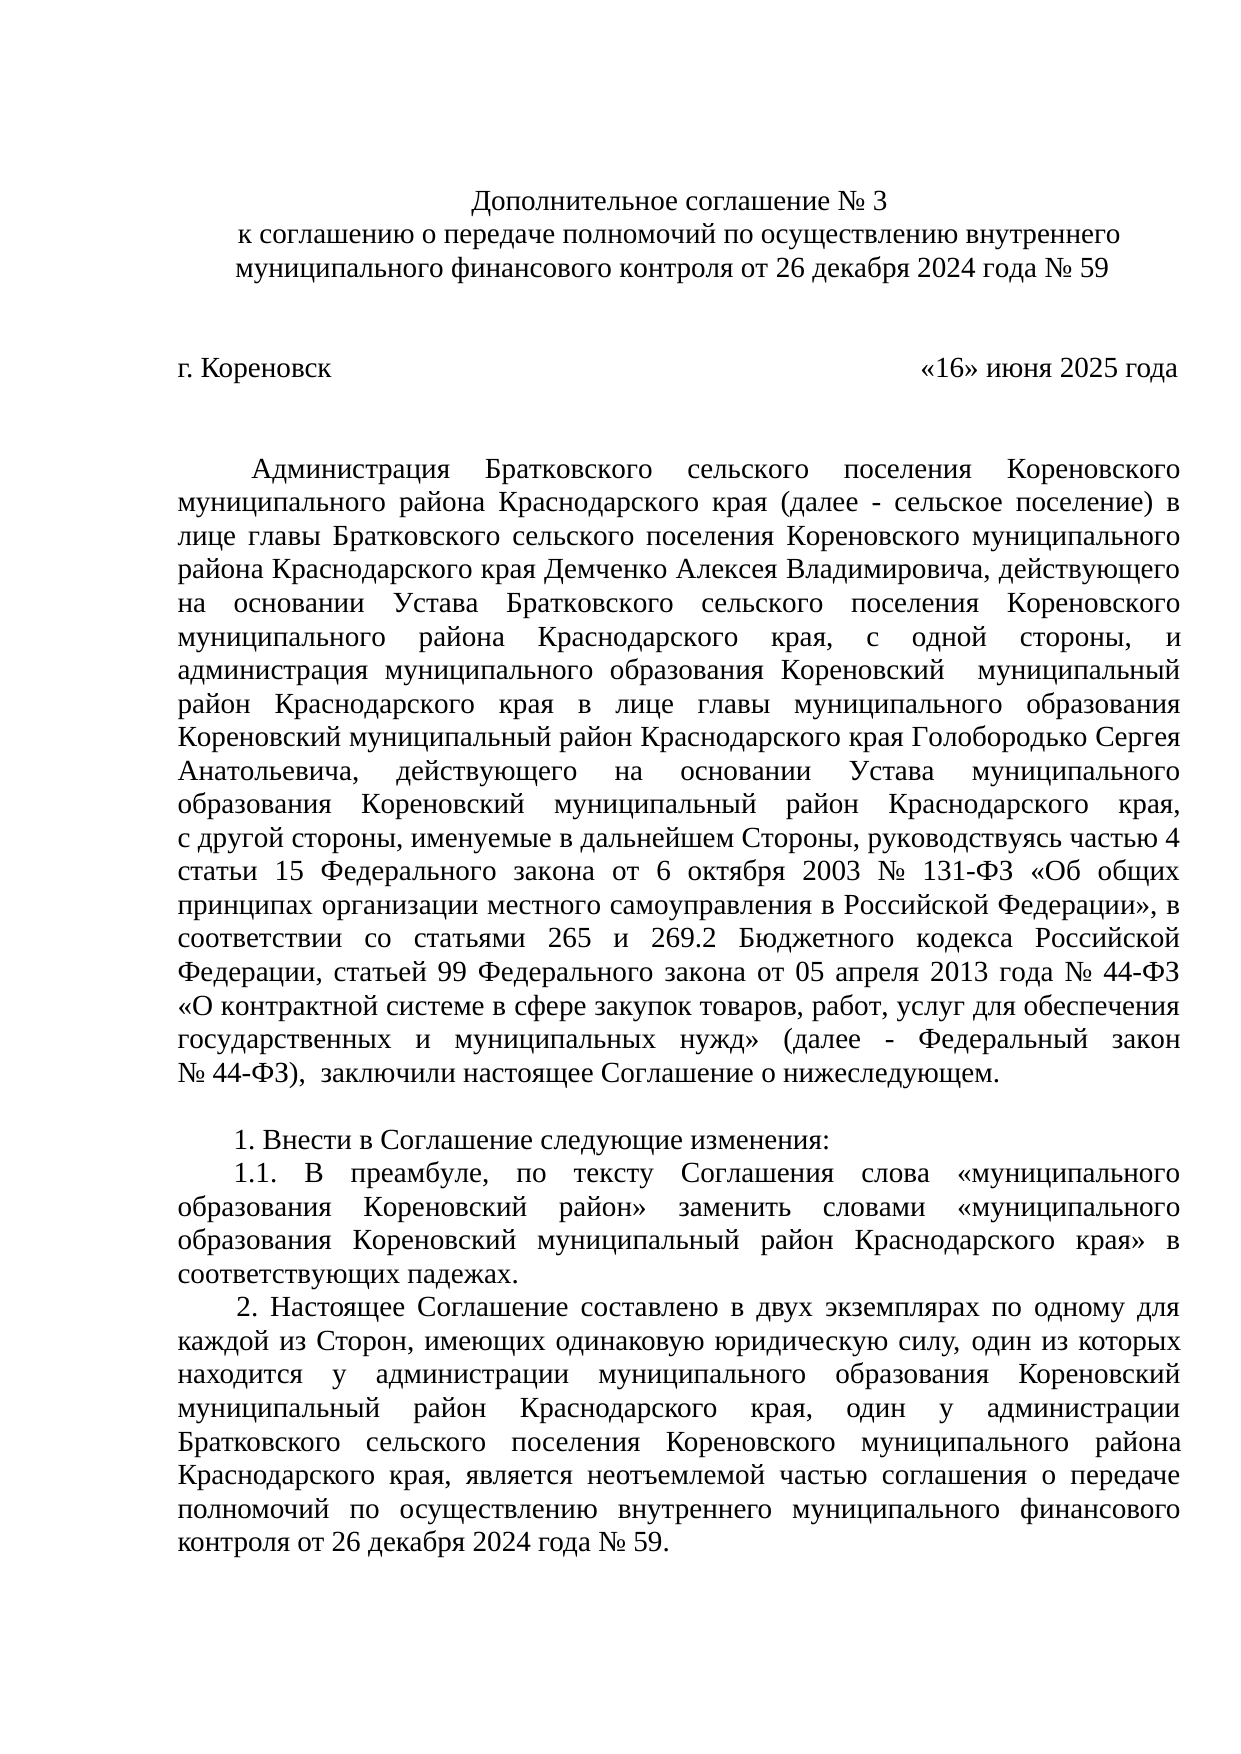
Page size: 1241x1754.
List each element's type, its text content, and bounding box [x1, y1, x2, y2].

text к соглашению о передаче полномочий по осуществлению внутреннего муниципального финансового контроля от 26 декабря 2024 года № 59 [177, 216, 1181, 283]
text Дополнительное соглашение № 3 [177, 183, 1181, 216]
text 2. Настоящее Соглашение составлено в двух экземплярах по одному для каждой из Сторон, имеющих одинаковую юридическую силу, один из которых находится у администрации муниципального образования Кореновский муниципальный район Краснодарского края, один у администрации Братковского сельского поселения Кореновского муниципального района Краснодарского края, является неотъемлемой частью соглашения о передаче полномочий по осуществлению внутреннего муниципального финансового контроля от 26 декабря 2024 года № 59. [177, 1289, 1181, 1558]
text г. Кореновск «16» июня 2025 года [177, 350, 1181, 384]
text 1.1. В преамбуле, по тексту Соглашения слова «муниципального образования Кореновский район» заменить словами «муниципального образования Кореновский муниципальный район Краснодарского края» в соответствующих падежах. [177, 1155, 1181, 1289]
text 1. Внести в Соглашение следующие изменения: [177, 1122, 1181, 1155]
text Администрация Братковского сельского поселения Кореновского муниципального района Краснодарского края (далее - сельское поселение) в лице главы Братковского сельского поселения Кореновского муниципального района Краснодарского края Демченко Алексея Владимировича, действующего на основании Устава Братковского сельского поселения Кореновского муниципального района Краснодарского края, с одной стороны, и администрация муниципального образования Кореновский муниципальный район Краснодарского края в лице главы муниципального образования Кореновский муниципальный район Краснодарского края Голобородько Сергея Анатольевича, действующего на основании Устава муниципального образования Кореновский муниципальный район Краснодарского края, с другой стороны, именуемые в дальнейшем Стороны, руководствуясь частью 4 статьи 15 Федерального закона от 6 октября 2003 № 131-ФЗ «Об общих принципах организации местного самоуправления в Российской Федерации», в соответствии со статьями 265 и 269.2 Бюджетного кодекса Российской Федерации, статьей 99 Федерального закона от 05 апреля 2013 года № 44-ФЗ «О контрактной системе в сфере закупок товаров, работ, услуг для обеспечения государственных и муниципальных нужд» (далее - Федеральный закон № 44-ФЗ), заключили настоящее Соглашение о нижеследующем. [177, 451, 1181, 1088]
